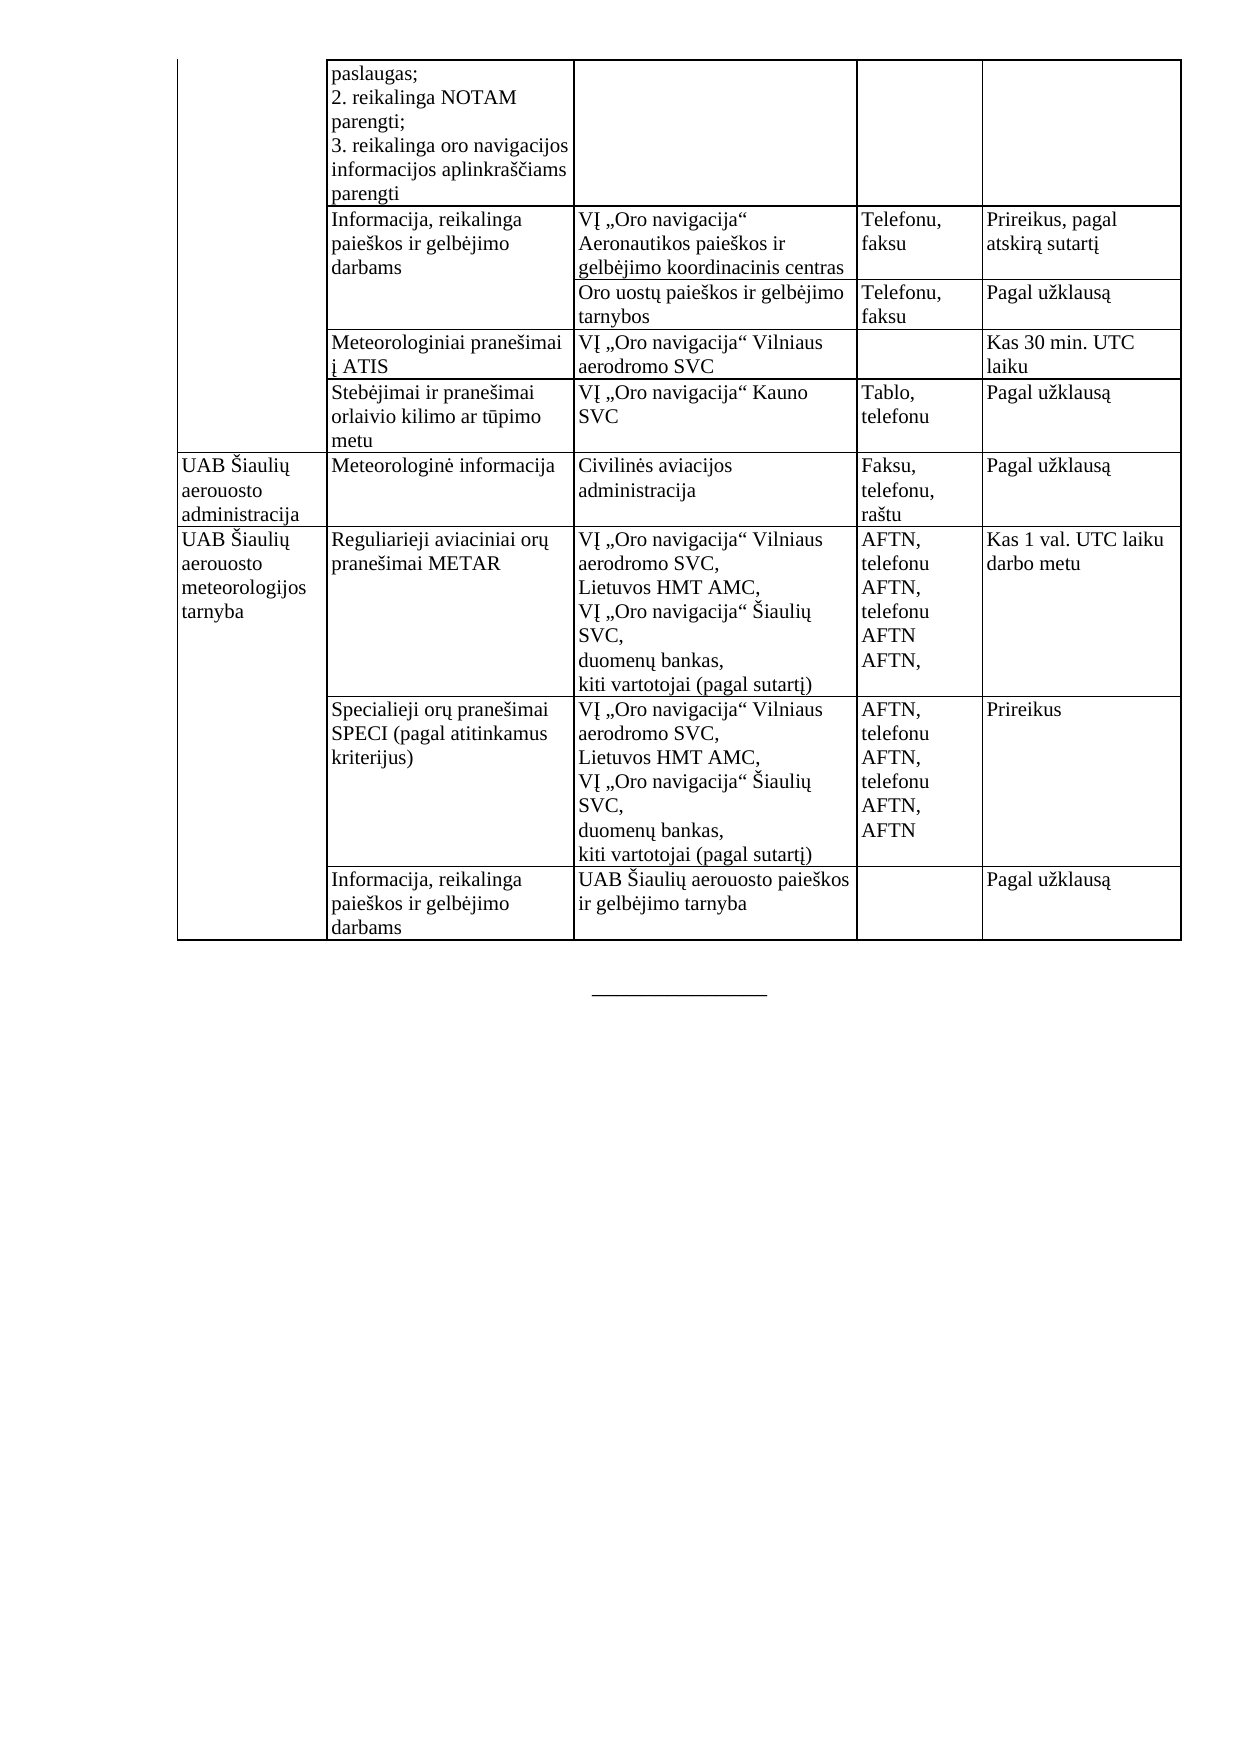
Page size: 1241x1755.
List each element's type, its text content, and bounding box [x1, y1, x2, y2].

table_cell [858, 61, 982, 205]
table_cell Kas 1 val. UTC laiku darbo metu [983, 527, 1180, 696]
table_cell Civilinės aviacijos administracija [575, 453, 856, 526]
table_cell Pagal užklausą [983, 280, 1180, 328]
table_cell [858, 330, 982, 378]
table_cell [858, 867, 982, 939]
table_cell Pagal užklausą [983, 453, 1180, 526]
table_cell [178, 59, 326, 205]
table_cell [178, 205, 326, 279]
text ______________ [177, 970, 1181, 998]
table_cell Telefonu, faksu [858, 207, 982, 279]
table_cell Tablo, telefonu [858, 380, 982, 452]
table_cell UAB Šiaulių aerouosto meteorologijos tarnyba [178, 527, 326, 696]
table_cell Prireikus [983, 697, 1180, 866]
table_cell Specialieji orų pranešimai SPECI (pagal atitinkamus kriterijus) [328, 697, 573, 866]
table_cell [178, 866, 326, 939]
table_cell VĮ „Oro navigacija“ Kauno SVC [575, 380, 856, 452]
table_cell Pagal užklausą [983, 867, 1180, 939]
table_cell [178, 329, 326, 378]
table_cell Reguliarieji aviaciniai orų pranešimai METAR [328, 527, 573, 696]
table_cell UAB Šiaulių aerouosto paieškos ir gelbėjimo tarnyba [575, 867, 856, 939]
table_cell [983, 61, 1180, 205]
table_cell AFTN, telefonu AFTN, telefonu AFTN, AFTN [858, 697, 982, 866]
table_cell Pagal užklausą [983, 380, 1180, 452]
table_cell [575, 61, 856, 205]
table_cell AFTN, telefonu AFTN, telefonu AFTN AFTN, [858, 527, 982, 696]
table_cell [178, 279, 326, 328]
table_cell [178, 696, 326, 866]
table_cell [178, 378, 326, 452]
table_cell [328, 279, 573, 328]
table_cell Meteorologinė informacija [328, 453, 573, 526]
table_cell Prireikus, pagal atskirą sutartį [983, 207, 1180, 279]
